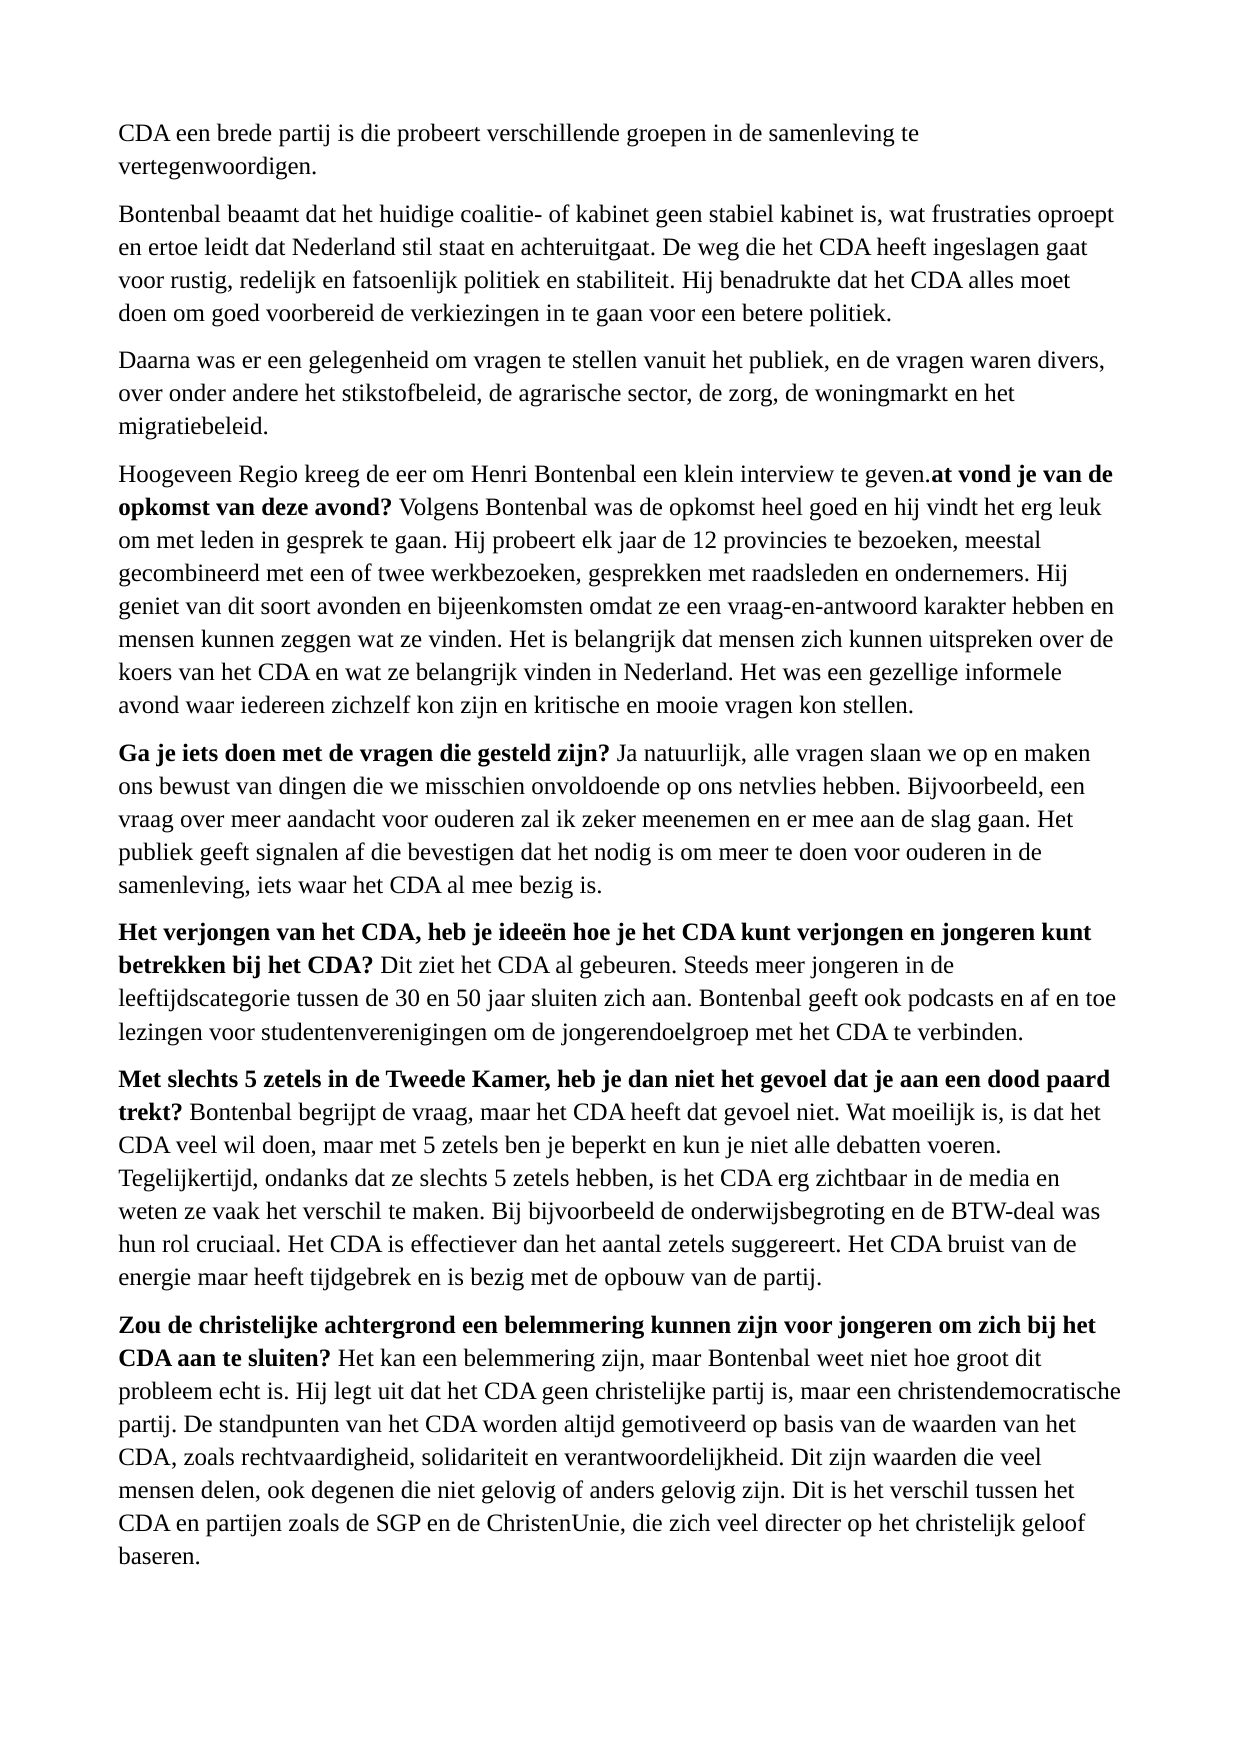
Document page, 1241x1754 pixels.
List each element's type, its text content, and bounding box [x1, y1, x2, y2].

text Met slechts 5 zetels in de Tweede Kamer, heb je dan niet het gevoel dat je aan een dood paard trekt? Bontenbal begrijpt de vraag, maar het CDA heeft dat gevoel niet. Wat moeilijk is, is dat het CDA veel wil doen, maar met 5 zetels ben je beperkt en kun je niet alle debatten voeren. Tegelijkertijd, ondanks dat ze slechts 5 zetels hebben, is het CDA erg zichtbaar in de media en weten ze vaak het verschil te maken. Bij bijvoorbeeld de onderwijsbegroting en de BTW-deal was hun rol cruciaal. Het CDA is effectiever dan het aantal zetels suggereert. Het CDA bruist van de energie maar heeft tijdgebrek en is bezig met de opbouw van de partij. [118, 1064, 1122, 1291]
text Daarna was er een gelegenheid om vragen te stellen vanuit het publiek, en de vragen waren divers, over onder andere het stikstofbeleid, de agrarische sector, de zorg, de woningmarkt en het migratiebeleid. [118, 345, 1122, 440]
text Zou de christelijke achtergrond een belemmering kunnen zijn voor jongeren om zich bij het CDA aan te sluiten? Het kan een belemmering zijn, maar Bontenbal weet niet hoe groot dit probleem echt is. Hij legt uit dat het CDA geen christelijke partij is, maar een christendemocratische partij. De standpunten van het CDA worden altijd gemotiveerd op basis van de waarden van het CDA, zoals rechtvaardigheid, solidariteit en verantwoordelijkheid. Dit zijn waarden die veel mensen delen, ook degenen die niet gelovig of anders gelovig zijn. Dit is het verschil tussen het CDA en partijen zoals de SGP en de ChristenUnie, die zich veel directer op het christelijk geloof baseren. [118, 1310, 1122, 1570]
text Bontenbal beaamt dat het huidige coalitie- of kabinet geen stabiel kabinet is, wat frustraties oproept en ertoe leidt dat Nederland stil staat en achteruitgaat. De weg die het CDA heeft ingeslagen gaat voor rustig, redelijk en fatsoenlijk politiek en stabiliteit. Hij benadrukte dat het CDA alles moet doen om goed voorbereid de verkiezingen in te gaan voor een betere politiek. [118, 199, 1122, 327]
text Hoogeveen Regio kreeg de eer om Henri Bontenbal een klein interview te geven.at vond je van de opkomst van deze avond? Volgens Bontenbal was de opkomst heel goed en hij vindt het erg leuk om met leden in gesprek te gaan. Hij probeert elk jaar de 12 provincies te bezoeken, meestal gecombineerd met een of twee werkbezoeken, gesprekken met raadsleden en ondernemers. Hij geniet van dit soort avonden en bijeenkomsten omdat ze een vraag-en-antwoord karakter hebben en mensen kunnen zeggen wat ze vinden. Het is belangrijk dat mensen zich kunnen uitspreken over de koers van het CDA en wat ze belangrijk vinden in Nederland. Het was een gezellige informele avond waar iedereen zichzelf kon zijn en kritische en mooie vragen kon stellen. [118, 459, 1122, 719]
text CDA een brede partij is die probeert verschillende groepen in de samenleving te vertegenwoordigen. [118, 118, 1122, 180]
text Het verjongen van het CDA, heb je ideeën hoe je het CDA kunt verjongen en jongeren kunt betrekken bij het CDA? Dit ziet het CDA al gebeuren. Steeds meer jongeren in de leeftijdscategorie tussen de 30 en 50 jaar sluiten zich aan. Bontenbal geeft ook podcasts en af en toe lezingen voor studentenverenigingen om de jongerendoelgroep met het CDA te verbinden. [118, 917, 1122, 1045]
text Ga je iets doen met de vragen die gesteld zijn? Ja natuurlijk, alle vragen slaan we op en maken ons bewust van dingen die we misschien onvoldoende op ons netvlies hebben. Bijvoorbeeld, een vraag over meer aandacht voor ouderen zal ik zeker meenemen en er mee aan de slag gaan. Het publiek geeft signalen af die bevestigen dat het nodig is om meer te doen voor ouderen in de samenleving, iets waar het CDA al mee bezig is. [118, 738, 1122, 899]
